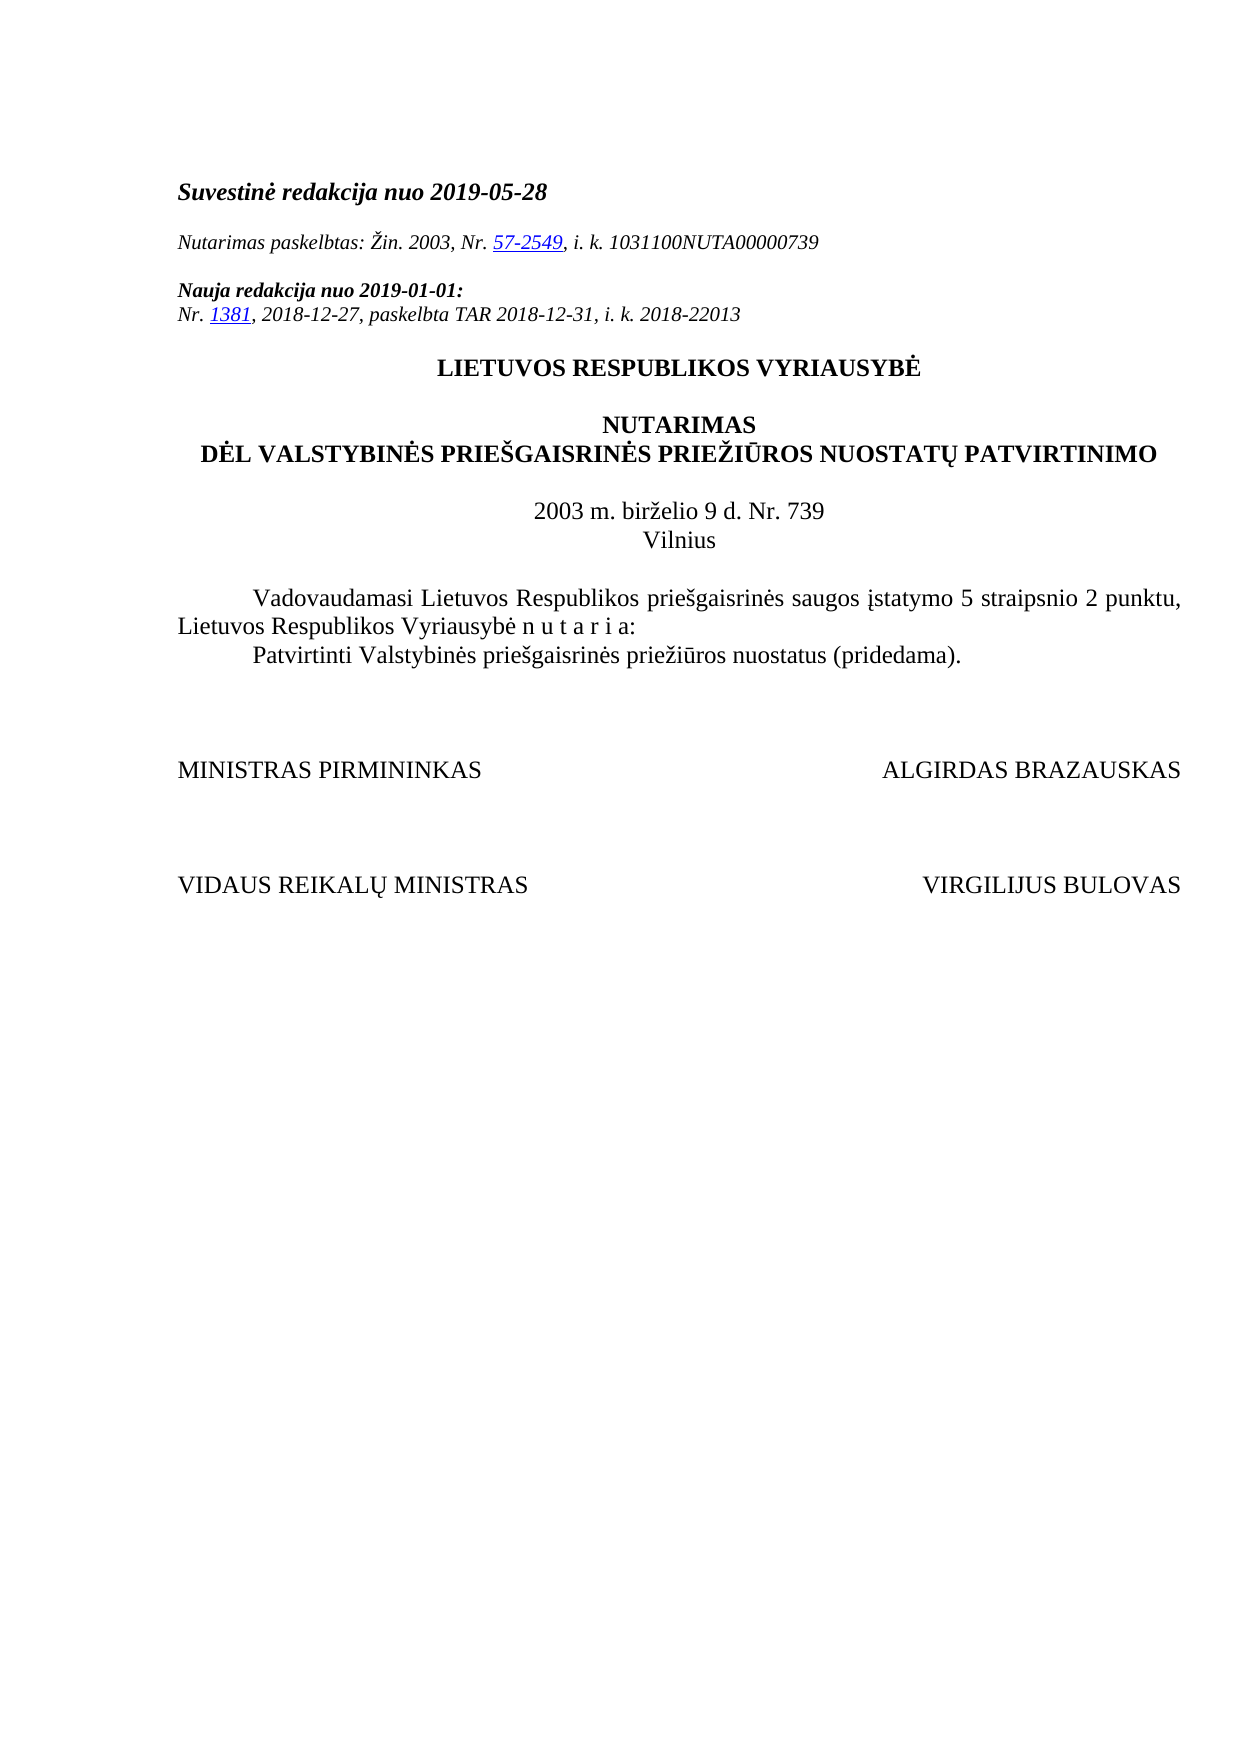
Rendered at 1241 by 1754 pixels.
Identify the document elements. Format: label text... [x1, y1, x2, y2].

text VIDAUS REIKALŲ MINISTRAS VIRGILIJUS BULOVAS [177, 870, 1181, 899]
text MINISTRAS PIRMININKAS ALGIRDAS BRAZAUSKAS [177, 755, 1181, 784]
text Suvestinė redakcija nuo 2019-05-28 [177, 177, 1181, 206]
text Nutarimas paskelbtas: Žin. 2003, Nr. 57-2549, i. k. 1031100NUTA00000739 [177, 230, 1181, 254]
text Nr. 1381, 2018-12-27, paskelbta TAR 2018-12-31, i. k. 2018-22013 [177, 302, 1181, 326]
text LIETUVOS RESPUBLIKOS VYRIAUSYBĖ [177, 353, 1181, 381]
text Vilnius [177, 525, 1181, 554]
text DĖL VALSTYBINĖS PRIEŠGAISRINĖS PRIEŽIŪROS NUOSTATŲ PATVIRTINIMO [177, 439, 1181, 468]
text Vadovaudamasi Lietuvos Respublikos priešgaisrinės saugos įstatymo 5 straipsnio 2 punktu, Lietuvos Respublikos Vyriausybė n u t a r i a: [177, 583, 1181, 640]
text NUTARIMAS [177, 410, 1181, 439]
text 2003 m. birželio 9 d. Nr. 739 [177, 496, 1181, 525]
text Nauja redakcija nuo 2019-01-01: [177, 278, 1181, 302]
text Patvirtinti Valstybinės priešgaisrinės priežiūros nuostatus (pridedama). [177, 640, 1181, 669]
